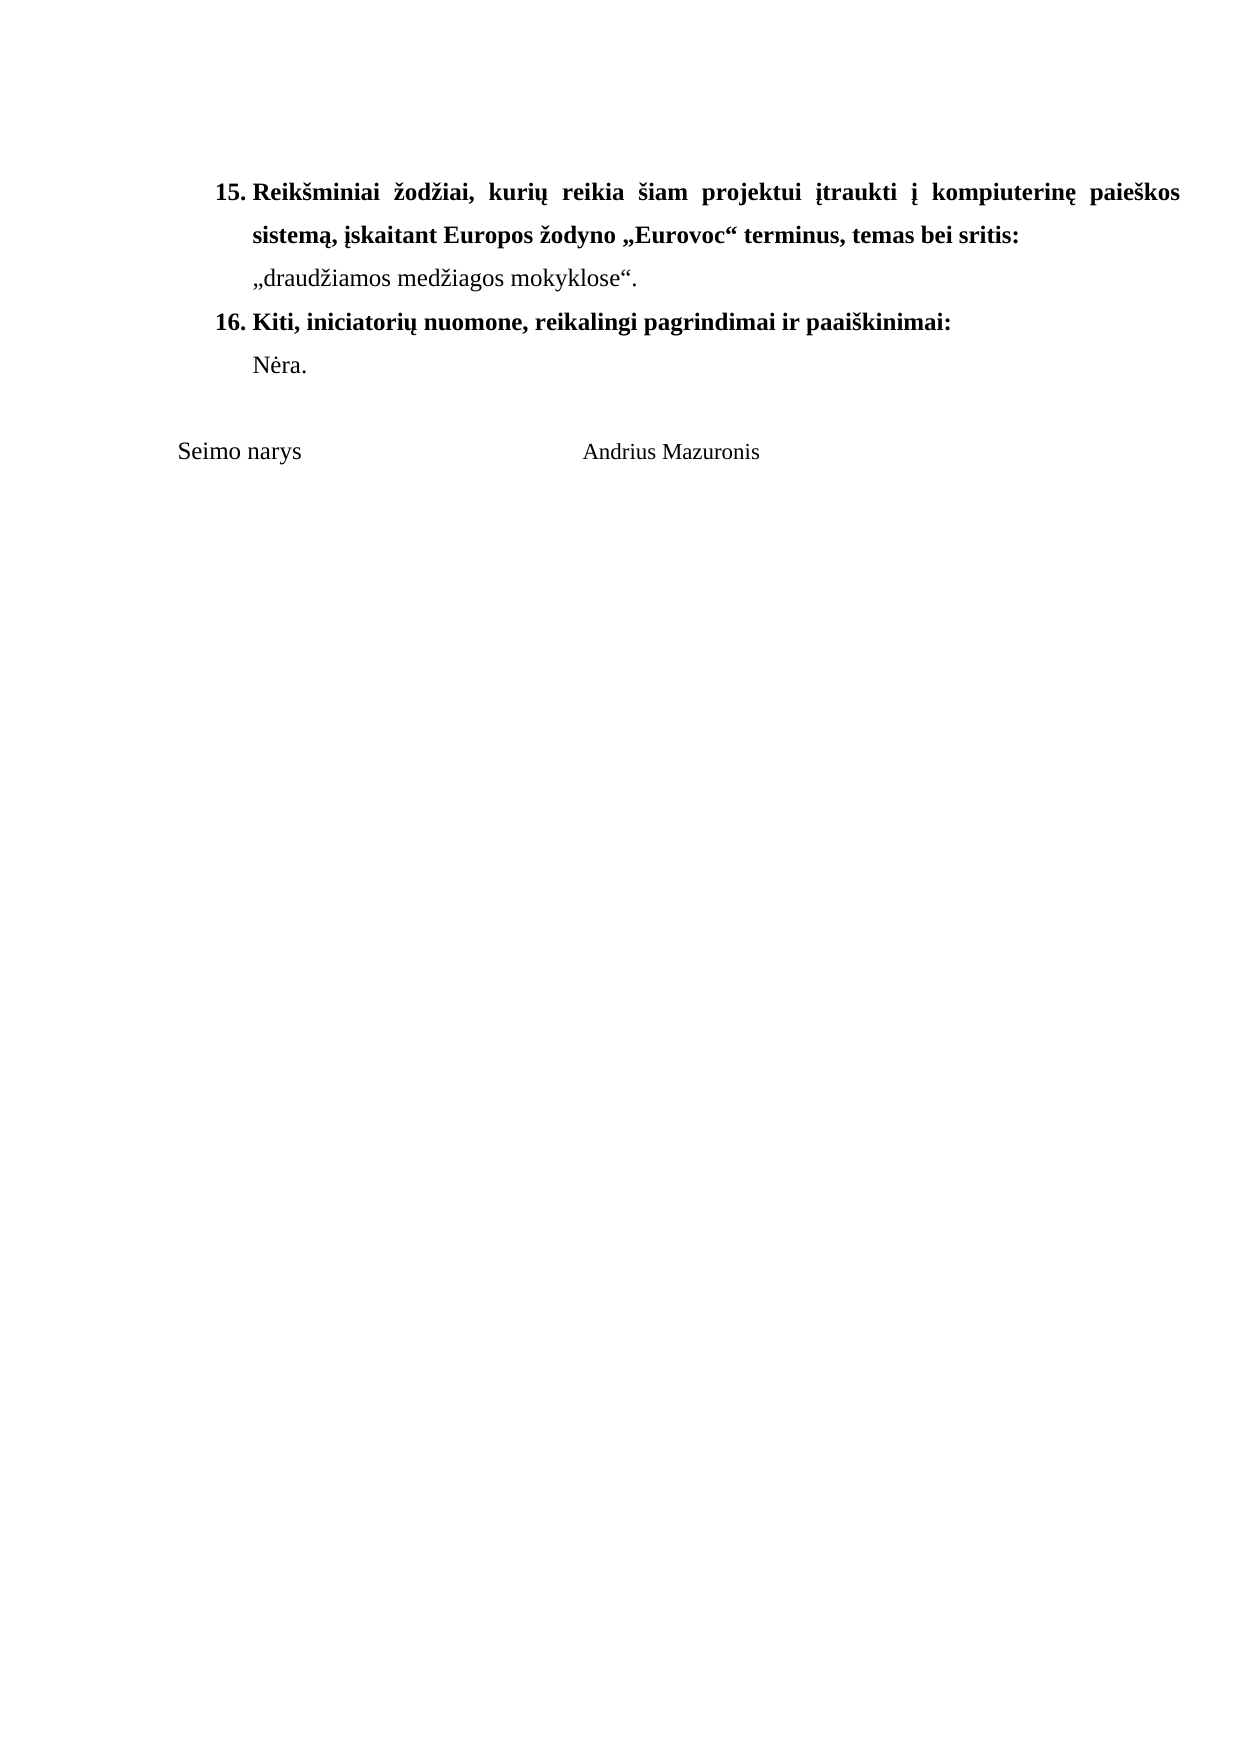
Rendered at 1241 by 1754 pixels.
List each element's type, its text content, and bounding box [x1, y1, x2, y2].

list Reikšminiai žodžiai, kurių reikia šiam projektui įtraukti į kompiuterinę paieškos sistemą, įskaitant Europos žodyno „Eurovoc“ terminus, temas bei sritis: [215, 177, 1181, 249]
list Kiti, iniciatorių nuomone, reikalingi pagrindimai ir paaiškinimai: [215, 307, 1181, 335]
text „draudžiamos medžiagos mokyklose“. [252, 263, 1181, 292]
text Nėra. [252, 350, 1181, 378]
text Seimo narys Andrius Mazuronis [177, 436, 1181, 465]
